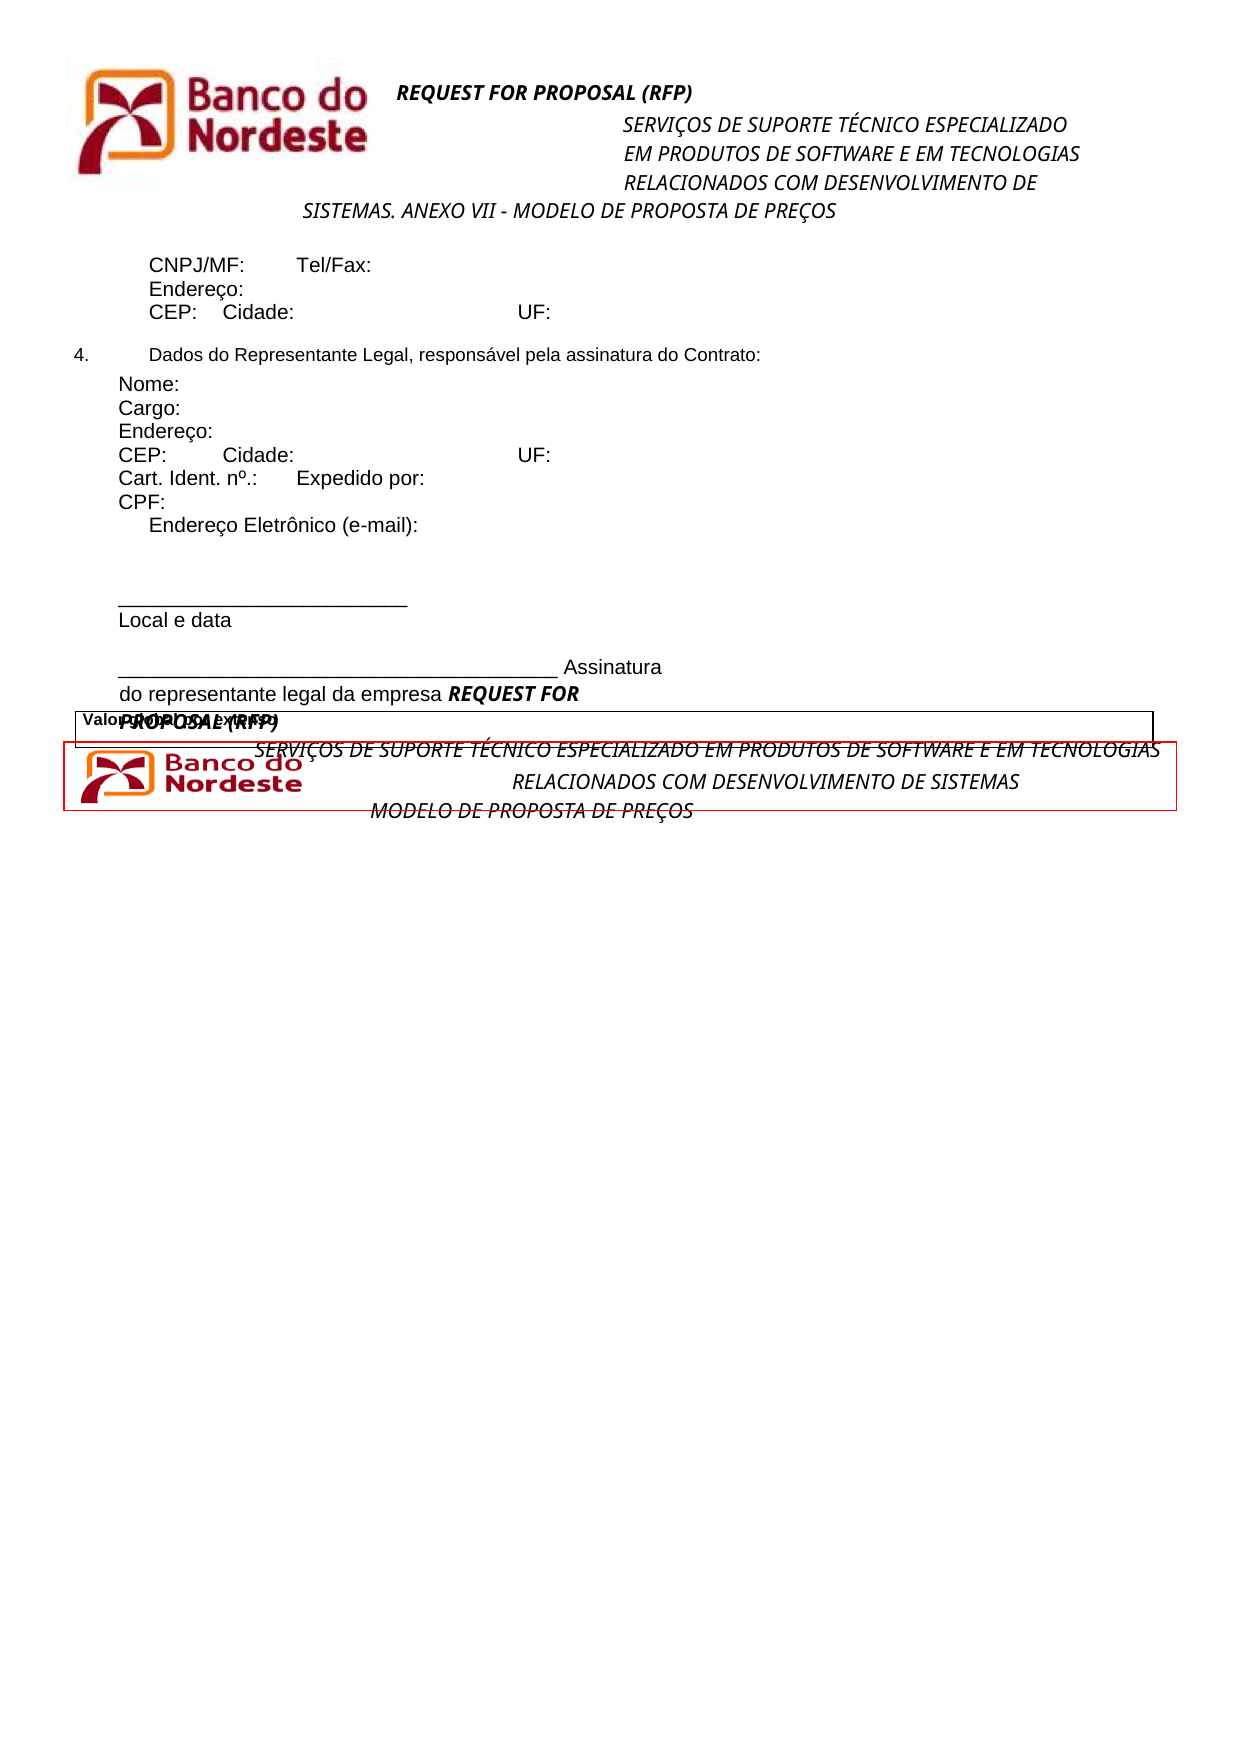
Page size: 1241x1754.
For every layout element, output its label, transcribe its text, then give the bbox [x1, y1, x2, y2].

text CPF: [118, 490, 1162, 514]
text CEP: Cidade: UF: [75, 301, 1162, 324]
text Cart. Ident. nº.: Expedido por: [118, 467, 1162, 490]
text ______________________________________ Assinatura do representante legal da empresa REQUEST FOR PROPOSAL (RFP) [118, 656, 664, 711]
subtitle REQUEST FOR PROPOSAL (RFP) [378, 78, 1162, 107]
text Endereço: [75, 277, 1162, 301]
text Cargo: [118, 397, 1162, 420]
text MODELO DE PROPOSTA DE PREÇOS [301, 811, 1162, 824]
text _________________________ [118, 585, 1162, 608]
picture [65, 57, 378, 186]
text MODELO DE PROPOSTA DE PREÇOS [301, 796, 1162, 810]
text ______________________________________ Assinatura do representante legal da empresa REQUEST FOR PROPOSAL (RFP) [118, 712, 664, 735]
text SERVIÇOS DE SUPORTE TÉCNICO ESPECIALIZADO EM PRODUTOS DE SOFTWARE E EM TECNOLOGIAS RELACIONADOS COM DESENVOLVIMENTO DE SISTEMAS. ANEXO VII - MODELO DE PROPOSTA DE PREÇOS [301, 111, 1097, 225]
text Endereço Eletrônico (e-mail): [75, 514, 1162, 537]
text CEP: Cidade: UF: [118, 443, 1162, 467]
text Nome: [118, 373, 1162, 397]
text CNPJ/MF: Tel/Fax: [75, 254, 1162, 277]
text SERVIÇOS DE SUPORTE TÉCNICO ESPECIALIZADO EM PRODUTOS DE SOFTWARE E EM TECNOLOGIAS [76, 735, 1152, 741]
text Local e data [118, 608, 1162, 632]
text SERVIÇOS DE SUPORTE TÉCNICO ESPECIALIZADO EM PRODUTOS DE SOFTWARE E EM TECNOLOGIAS [75, 748, 257, 764]
text Endereço: [118, 420, 1162, 443]
picture [79, 749, 304, 804]
text 4. Dados do Representante Legal, responsável pela assinatura do Contrato: [73, 344, 1162, 365]
text RELACIONADOS COM DESENVOLVIMENTO DE SISTEMAS [512, 767, 1162, 796]
text SERVIÇOS DE SUPORTE TÉCNICO ESPECIALIZADO EM PRODUTOS DE SOFTWARE E EM TECNOLOGIAS [304, 743, 1161, 764]
